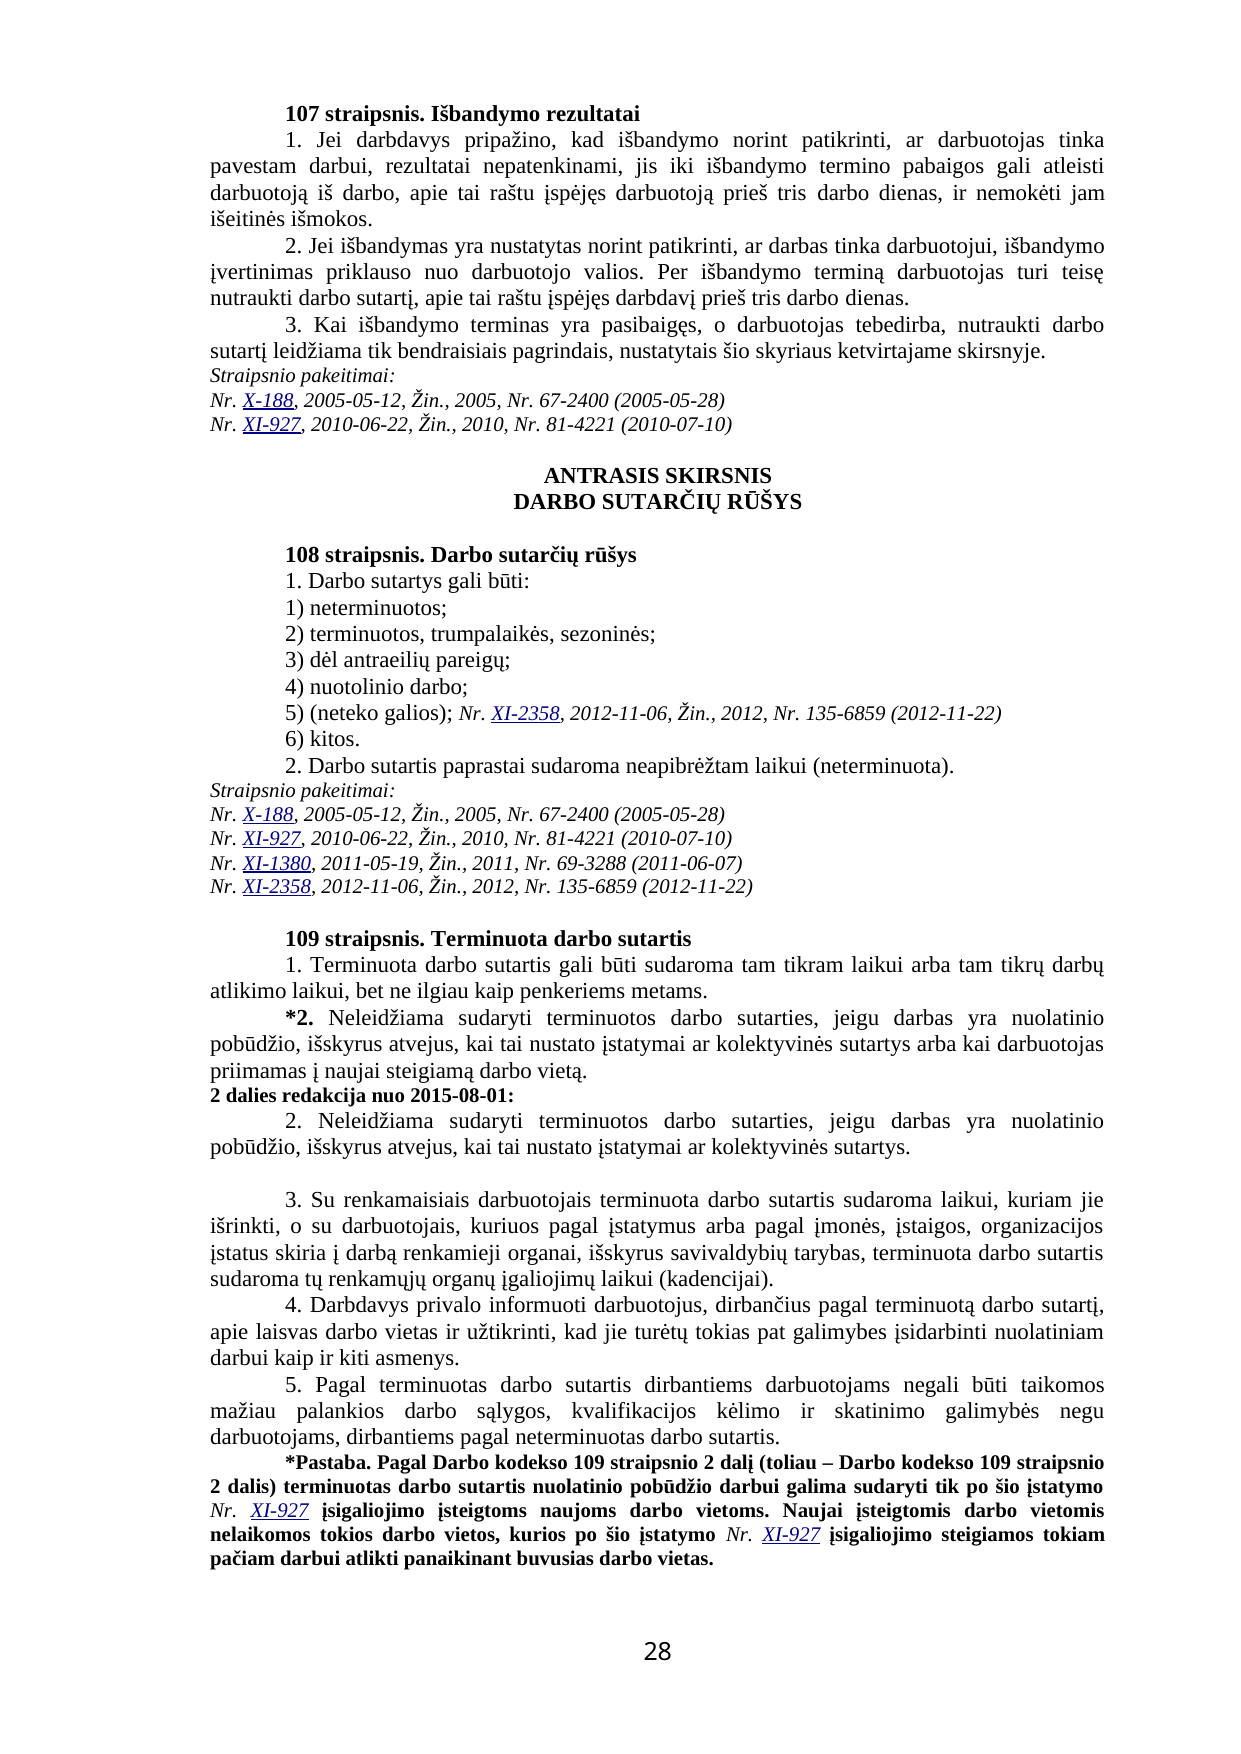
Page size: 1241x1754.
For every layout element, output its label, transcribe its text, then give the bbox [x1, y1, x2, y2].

text DARBO SUTARČIŲ RŪŠYS [210, 488, 1106, 515]
text 1. Jei darbdavys pripažino, kad išbandymo norint patikrinti, ar darbuotojas tinka pavestam darbui, rezultatai nepatenkinami, jis iki išbandymo termino pabaigos gali atleisti darbuotoją iš darbo, apie tai raštu įspėjęs darbuotoją prieš tris darbo dienas, ir nemokėti jam išeitinės išmokos. [210, 126, 1106, 232]
text Nr. XI-927, 2010-06-22, Žin., 2010, Nr. 81-4221 (2010-07-10) [210, 412, 1106, 436]
text *Pastaba. Pagal Darbo kodekso 109 straipsnio 2 dalį (toliau – Darbo kodekso 109 straipsnio 2 dalis) terminuotas darbo sutartis nuolatinio pobūdžio darbui galima sudaryti tik po šio įstatymo Nr. XI-927 įsigaliojimo įsteigtoms naujoms darbo vietoms. Naujai įsteigtomis darbo vietomis nelaikomos tokios darbo vietos, kurios po šio įstatymo Nr. XI-927 įsigaliojimo steigiamos tokiam pačiam darbui atlikti panaikinant buvusias darbo vietas. [210, 1450, 1106, 1570]
text Straipsnio pakeitimai: [210, 363, 1106, 387]
text ANTRASIS SKIRSNIS [210, 462, 1106, 488]
text 1) neterminuotos; [210, 594, 1106, 620]
text 1. Terminuota darbo sutartis gali būti sudaroma tam tikram laikui arba tam tikrų darbų atlikimo laikui, bet ne ilgiau kaip penkeriems metams. [210, 951, 1106, 1004]
text 2. Darbo sutartis paprastai sudaroma neapibrėžtam laikui (neterminuota). [210, 752, 1106, 778]
text 2. Neleidžiama sudaryti terminuotos darbo sutarties, jeigu darbas yra nuolatinio pobūdžio, išskyrus atvejus, kai tai nustato įstatymai ar kolektyvinės sutartys. [210, 1107, 1106, 1160]
text *2. Neleidžiama sudaryti terminuotos darbo sutarties, jeigu darbas yra nuolatinio pobūdžio, išskyrus atvejus, kai tai nustato įstatymai ar kolektyvinės sutartys arba kai darbuotojas priimamas į naujai steigiamą darbo vietą. [210, 1004, 1106, 1083]
text 2) terminuotos, trumpalaikės, sezoninės; [210, 620, 1106, 646]
text 109 straipsnis. Terminuota darbo sutartis [210, 925, 1106, 951]
text Nr. XI-927, 2010-06-22, Žin., 2010, Nr. 81-4221 (2010-07-10) [210, 826, 1106, 850]
text Nr. X-188, 2005-05-12, Žin., 2005, Nr. 67-2400 (2005-05-28) [210, 387, 1106, 412]
text 2. Jei išbandymas yra nustatytas norint patikrinti, ar darbas tinka darbuotojui, išbandymo įvertinimas priklauso nuo darbuotojo valios. Per išbandymo terminą darbuotojas turi teisę nutraukti darbo sutartį, apie tai raštu įspėjęs darbdavį prieš tris darbo dienas. [210, 232, 1106, 311]
text 6) kitos. [210, 726, 1106, 752]
text 3) dėl antraeilių pareigų; [210, 646, 1106, 673]
text 107 straipsnis. Išbandymo rezultatai [210, 100, 1106, 126]
text 4. Darbdavys privalo informuoti darbuotojus, dirbančius pagal terminuotą darbo sutartį, apie laisvas darbo vietas ir užtikrinti, kad jie turėtų tokias pat galimybes įsidarbinti nuolatiniam darbui kaip ir kiti asmenys. [210, 1292, 1106, 1371]
text 2 dalies redakcija nuo 2015-08-01: [210, 1083, 1106, 1107]
text 3. Su renkamaisiais darbuotojais terminuota darbo sutartis sudaroma laikui, kuriam jie išrinkti, o su darbuotojais, kuriuos pagal įstatymus arba pagal įmonės, įstaigos, organizacijos įstatus skiria į darbą renkamieji organai, išskyrus savivaldybių tarybas, terminuota darbo sutartis sudaroma tų renkamųjų organų įgaliojimų laikui (kadencijai). [210, 1186, 1106, 1292]
text Nr. X-188, 2005-05-12, Žin., 2005, Nr. 67-2400 (2005-05-28) [210, 802, 1106, 826]
text 4) nuotolinio darbo; [210, 673, 1106, 699]
text 3. Kai išbandymo terminas yra pasibaigęs, o darbuotojas tebedirba, nutraukti darbo sutartį leidžiama tik bendraisiais pagrindais, nustatytais šio skyriaus ketvirtajame skirsnyje. [210, 311, 1106, 363]
text 1. Darbo sutartys gali būti: [210, 567, 1106, 594]
text 108 straipsnis. Darbo sutarčių rūšys [210, 541, 1106, 567]
text 5. Pagal terminuotas darbo sutartis dirbantiems darbuotojams negali būti taikomos mažiau palankios darbo sąlygos, kvalifikacijos kėlimo ir skatinimo galimybės negu darbuotojams, dirbantiems pagal neterminuotas darbo sutartis. [210, 1371, 1106, 1450]
text Nr. XI-2358, 2012-11-06, Žin., 2012, Nr. 135-6859 (2012-11-22) [210, 874, 1106, 898]
text Straipsnio pakeitimai: [210, 778, 1106, 802]
text 5) (neteko galios); Nr. XI-2358, 2012-11-06, Žin., 2012, Nr. 135-6859 (2012-11-22) [210, 699, 1106, 726]
text Nr. XI-1380, 2011-05-19, Žin., 2011, Nr. 69-3288 (2011-06-07) [210, 850, 1106, 874]
